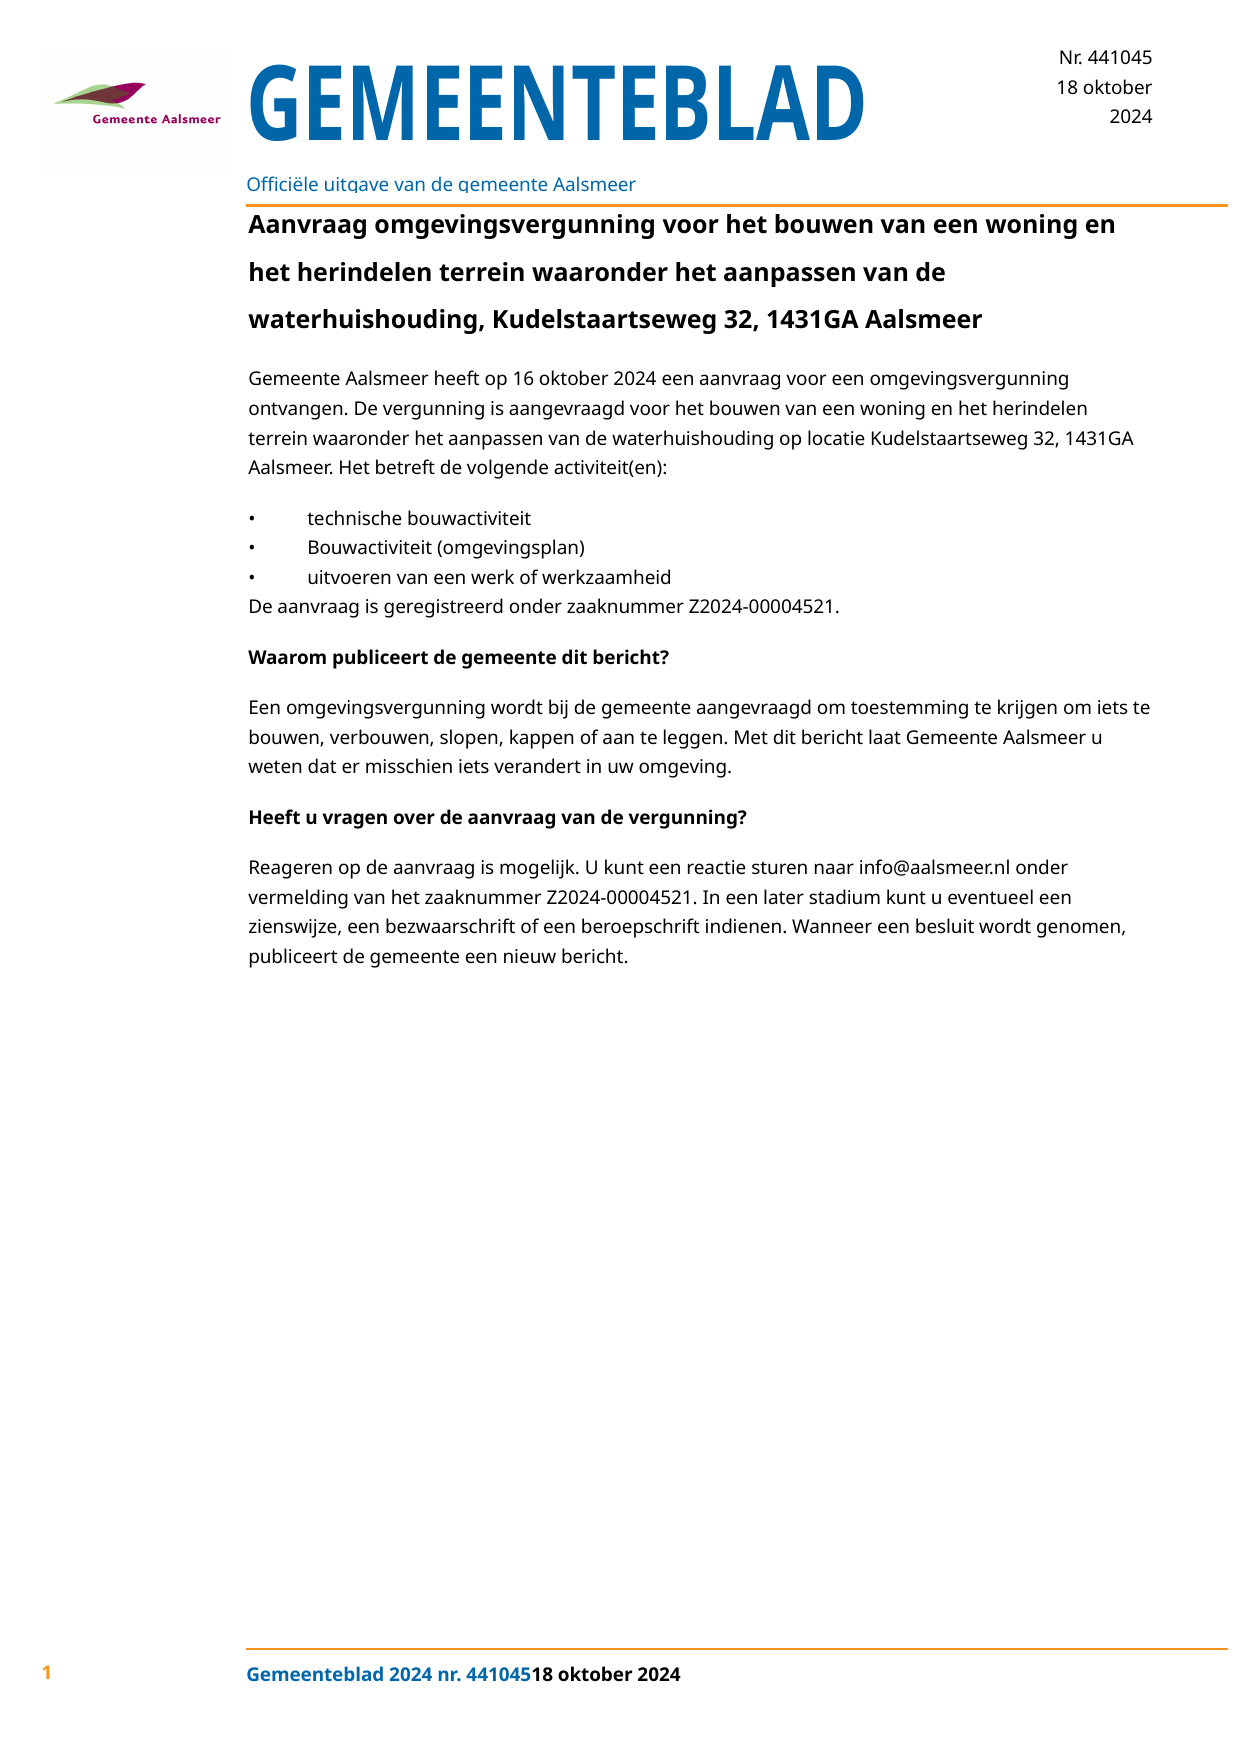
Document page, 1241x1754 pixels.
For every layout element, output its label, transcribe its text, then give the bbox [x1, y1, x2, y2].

list Bouwactiviteit (omgevingsplan) [248, 534, 1152, 560]
text Aanvraag omgevingsvergunning voor het bouwen van een woning en het herindelen terrein waaronder het aanpassen van de waterhuishouding, Kudelstaartseweg 32, 1431GA Aalsmeer [248, 207, 1152, 336]
picture [41, 47, 231, 172]
text De aanvraag is geregistreerd onder zaaknummer Z2024-00004521. [248, 593, 1152, 619]
text Gemeente Aalsmeer heeft op 16 oktober 2024 een aanvraag voor een omgevingsvergunning ontvangen. De vergunning is aangevraagd voor het bouwen van een woning en het herindelen terrein waaronder het aanpassen van de waterhuishouding op locatie Kudelstaartseweg 32, 1431GA Aalsmeer. Het betreft de volgende activiteit(en): [248, 366, 1152, 480]
text Waarom publiceert de gemeente dit bericht? [248, 644, 1152, 669]
list uitvoeren van een werk of werkzaamheid [248, 564, 1152, 589]
text Een omgevingsvergunning wordt bij de gemeente aangevraagd om toestemming te krijgen om iets te bouwen, verbouwen, slopen, kappen of aan te leggen. Met dit bericht laat Gemeente Aalsmeer u weten dat er misschien iets verandert in uw omgeving. [248, 694, 1152, 779]
text Heeft u vragen over de aanvraag van de vergunning? [248, 804, 1152, 829]
text Reageren op de aanvraag is mogelijk. U kunt een reactie sturen naar info@aalsmeer.nl onder vermelding van het zaaknummer Z2024-00004521. In een later stadium kunt u eventueel een zienswijze, een bezwaarschrift of een beroepschrift indienen. Wanneer een besluit wordt genomen, publiceert de gemeente een nieuw bericht. [248, 854, 1152, 969]
list technische bouwactiviteit [248, 505, 1152, 530]
